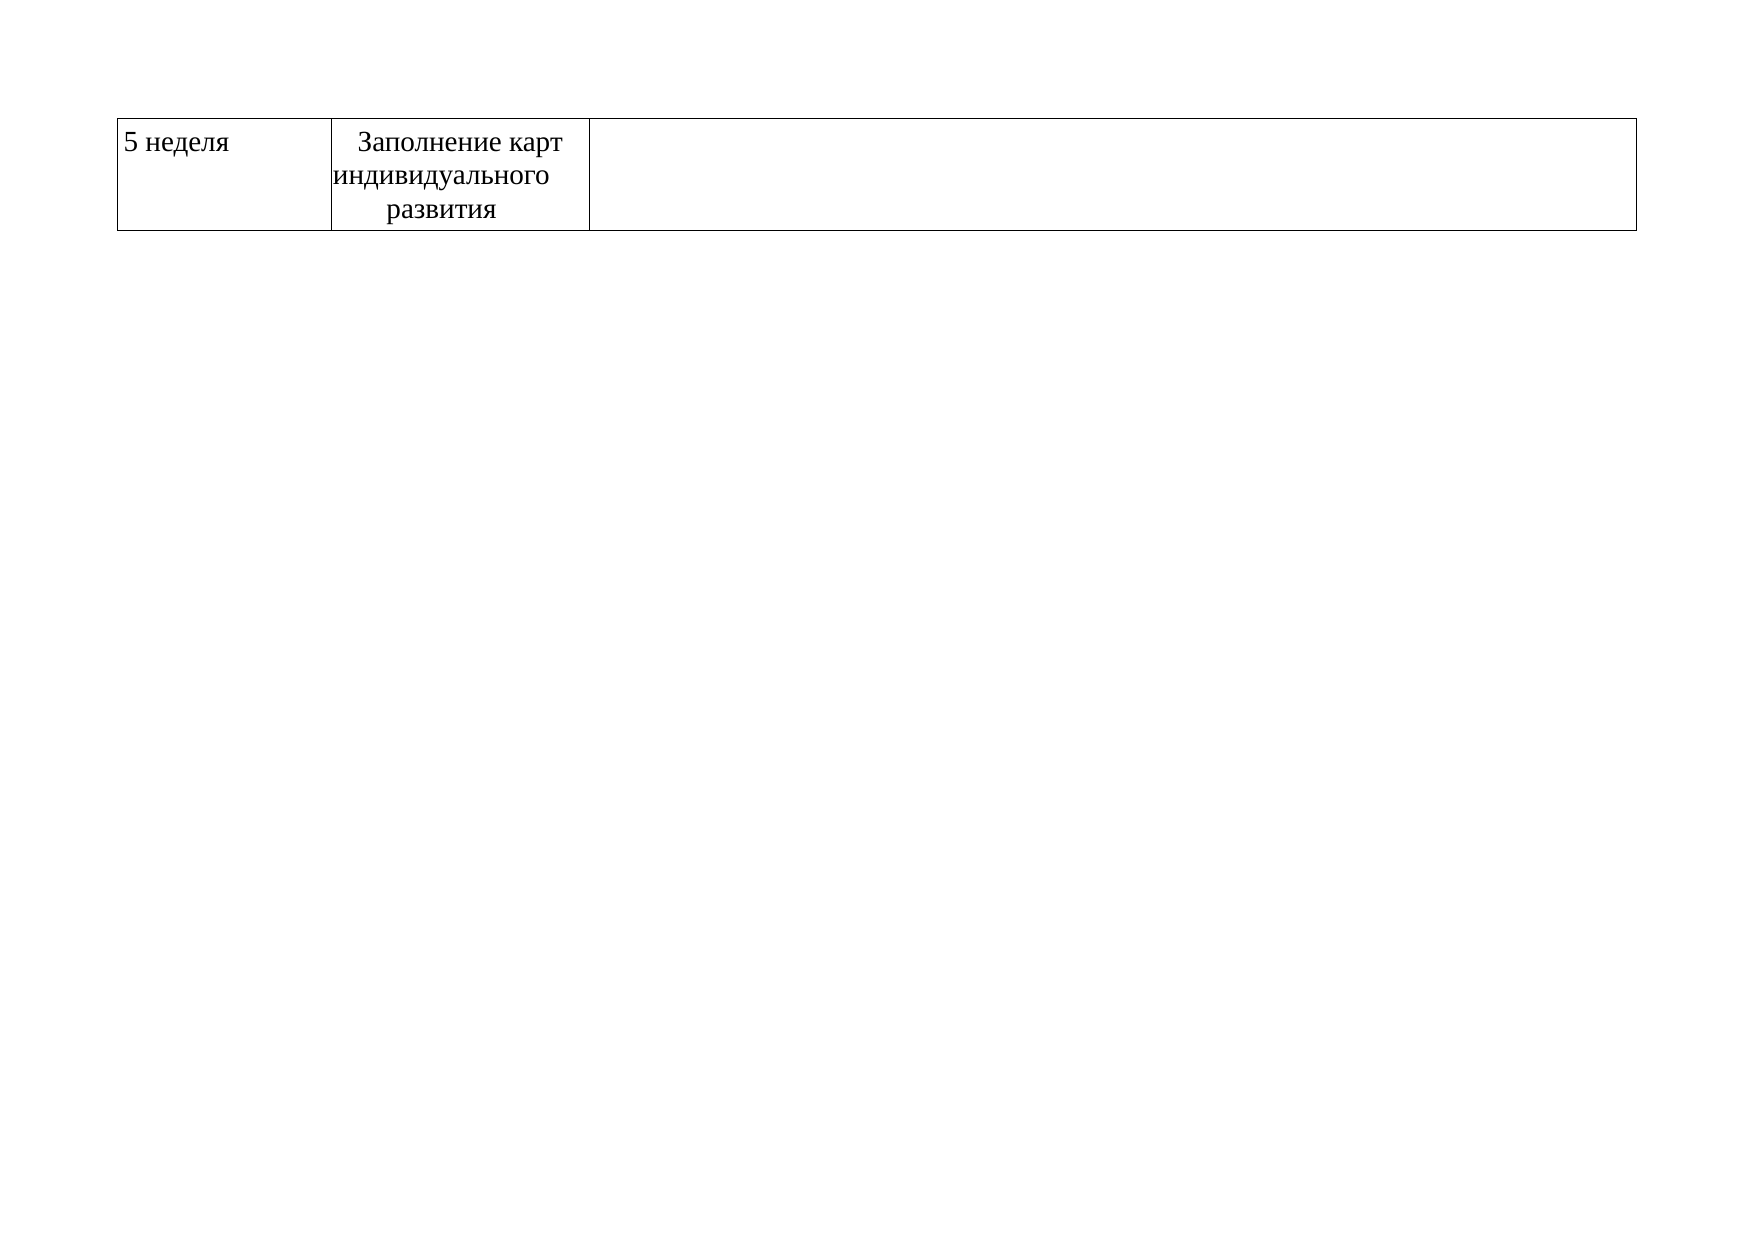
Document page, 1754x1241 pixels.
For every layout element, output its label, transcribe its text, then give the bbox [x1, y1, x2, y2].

table_cell [590, 119, 1636, 230]
table_cell 5 неделя [118, 119, 331, 230]
table_cell Заполнение карт индивидуального развития [332, 119, 589, 230]
